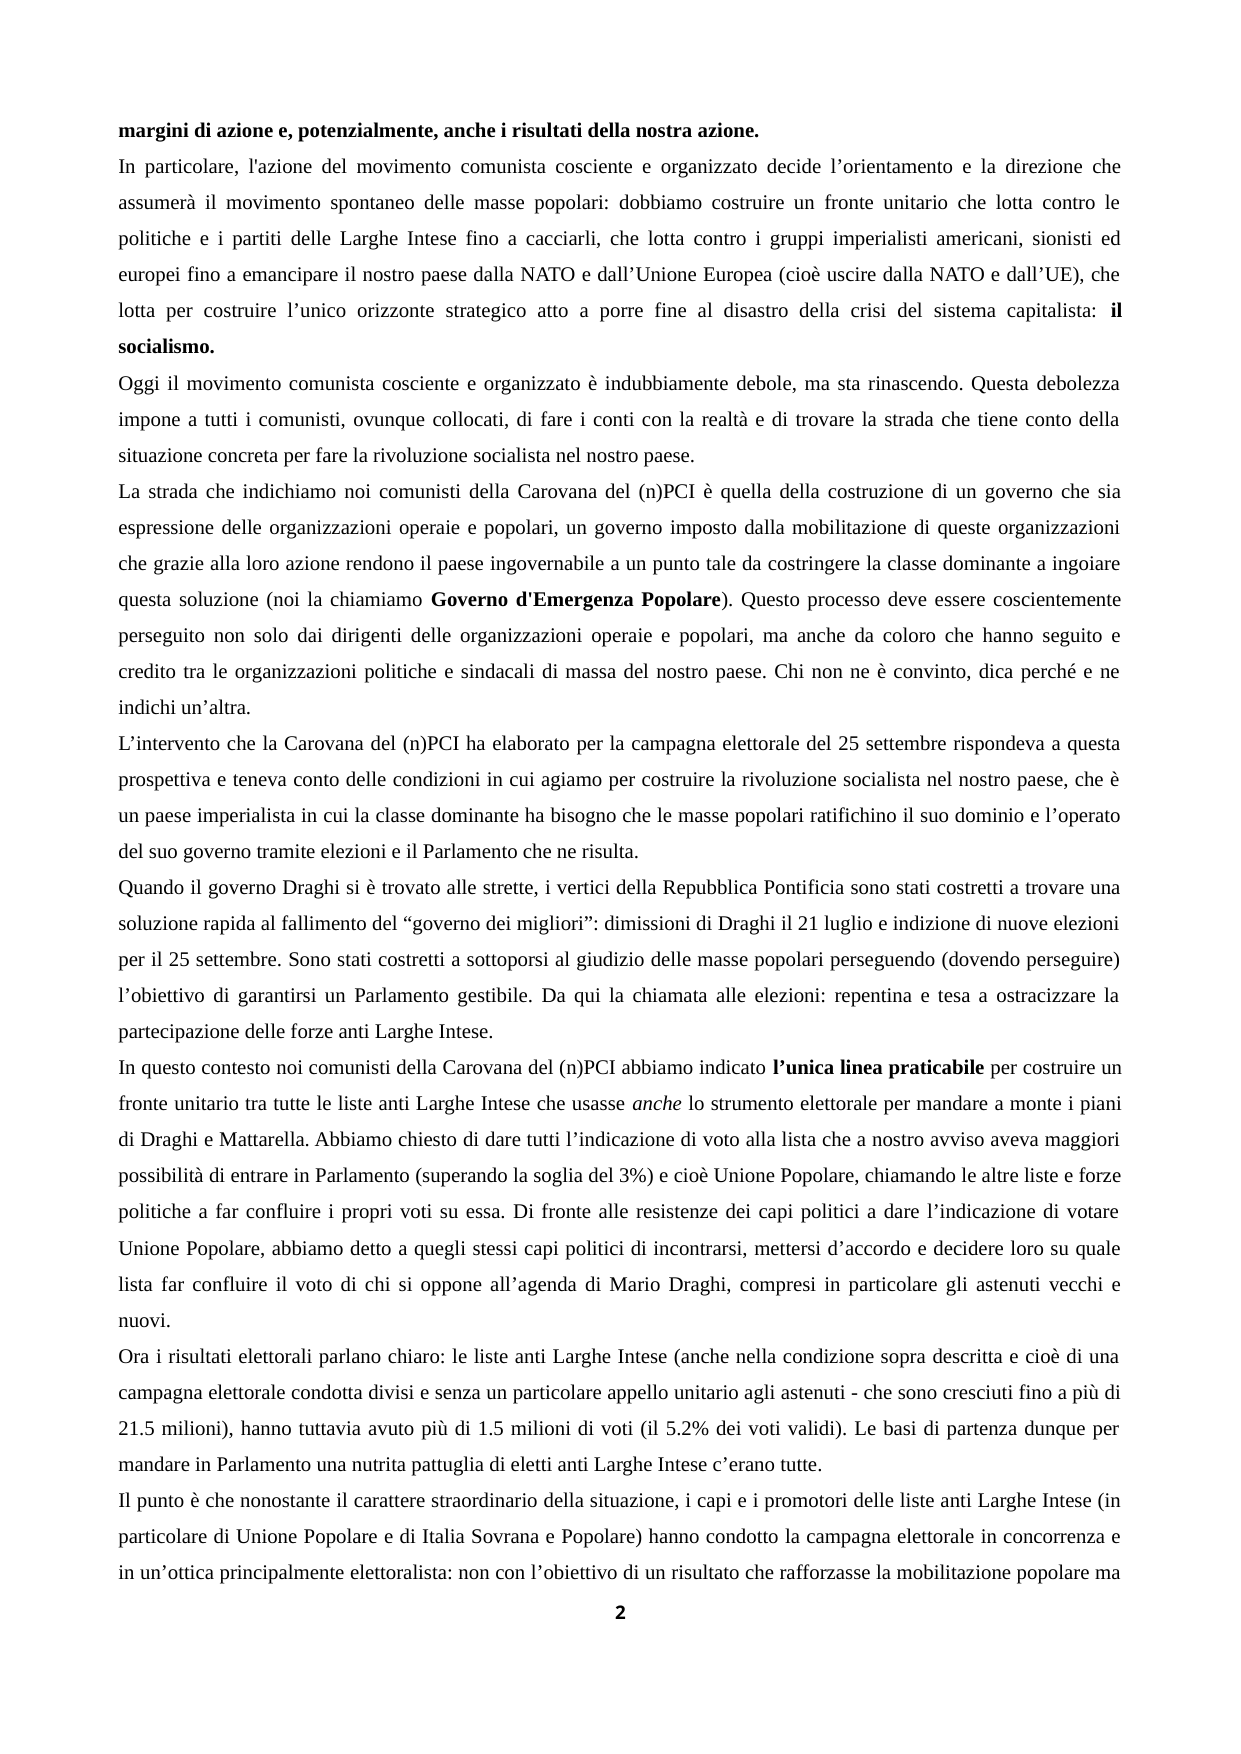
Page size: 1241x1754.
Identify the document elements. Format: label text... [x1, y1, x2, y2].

text Quando il governo Draghi si è trovato alle strette, i vertici della Repubblica Pontificia sono stati costretti a trovare una soluzione rapida al fallimento del “governo dei migliori”: dimissioni di Draghi il 21 luglio e indizione di nuove elezioni per il 25 settembre. Sono stati costretti a sottoporsi al giudizio delle masse popolari perseguendo (dovendo perseguire) l’obiettivo di garantirsi un Parlamento gestibile. Da qui la chiamata alle elezioni: repentina e tesa a ostracizzare la partecipazione delle forze anti Larghe Intese. [118, 875, 1122, 1043]
text Ora i risultati elettorali parlano chiaro: le liste anti Larghe Intese (anche nella condizione sopra descritta e cioè di una campagna elettorale condotta divisi e senza un particolare appello unitario agli astenuti - che sono cresciuti fino a più di 21.5 milioni), hanno tuttavia avuto più di 1.5 milioni di voti (il 5.2% dei voti validi). Le basi di partenza dunque per mandare in Parlamento una nutrita pattuglia di eletti anti Larghe Intese c’erano tutte. [118, 1343, 1122, 1476]
text margini di azione e, potenzialmente, anche i risultati della nostra azione. [118, 118, 1122, 142]
text La strada che indichiamo noi comunisti della Carovana del (n)PCI è quella della costruzione di un governo che sia espressione delle organizzazioni operaie e popolari, un governo imposto dalla mobilitazione di queste organizzazioni che grazie alla loro azione rendono il paese ingovernabile a un punto tale da costringere la classe dominante a ingoiare questa soluzione (noi la chiamiamo Governo d'Emergenza Popolare). Questo processo deve essere coscientemente perseguito non solo dai dirigenti delle organizzazioni operaie e popolari, ma anche da coloro che hanno seguito e credito tra le organizzazioni politiche e sindacali di massa del nostro paese. Chi non ne è convinto, dica perché e ne indichi un’altra. [118, 478, 1122, 719]
text In questo contesto noi comunisti della Carovana del (n)PCI abbiamo indicato l’unica linea praticabile per costruire un fronte unitario tra tutte le liste anti Larghe Intese che usasse anche lo strumento elettorale per mandare a monte i piani di Draghi e Mattarella. Abbiamo chiesto di dare tutti l’indicazione di voto alla lista che a nostro avviso aveva maggiori possibilità di entrare in Parlamento (superando la soglia del 3%) e cioè Unione Popolare, chiamando le altre liste e forze politiche a far confluire i propri voti su essa. Di fronte alle resistenze dei capi politici a dare l’indicazione di votare Unione Popolare, abbiamo detto a quegli stessi capi politici di incontrarsi, mettersi d’accordo e decidere loro su quale lista far confluire il voto di chi si oppone all’agenda di Mario Draghi, compresi in particolare gli astenuti vecchi e nuovi. [118, 1055, 1122, 1332]
text Oggi il movimento comunista cosciente e organizzato è indubbiamente debole, ma sta rinascendo. Questa debolezza impone a tutti i comunisti, ovunque collocati, di fare i conti con la realtà e di trovare la strada che tiene conto della situazione concreta per fare la rivoluzione socialista nel nostro paese. [118, 370, 1122, 467]
text Il punto è che nonostante il carattere straordinario della situazione, i capi e i promotori delle liste anti Larghe Intese (in particolare di Unione Popolare e di Italia Sovrana e Popolare) hanno condotto la campagna elettorale in concorrenza e in un’ottica principalmente elettoralista: non con l’obiettivo di un risultato che rafforzasse la mobilitazione popolare ma [118, 1488, 1122, 1584]
text In particolare, l'azione del movimento comunista cosciente e organizzato decide l’orientamento e la direzione che assumerà il movimento spontaneo delle masse popolari: dobbiamo costruire un fronte unitario che lotta contro le politiche e i partiti delle Larghe Intese fino a cacciarli, che lotta contro i gruppi imperialisti americani, sionisti ed europei fino a emancipare il nostro paese dalla NATO e dall’Unione Europea (cioè uscire dalla NATO e dall’UE), che lotta per costruire l’unico orizzonte strategico atto a porre fine al disastro della crisi del sistema capitalista: il socialismo. [118, 154, 1122, 358]
text L’intervento che la Carovana del (n)PCI ha elaborato per la campagna elettorale del 25 settembre rispondeva a questa prospettiva e teneva conto delle condizioni in cui agiamo per costruire la rivoluzione socialista nel nostro paese, che è un paese imperialista in cui la classe dominante ha bisogno che le masse popolari ratifichino il suo dominio e l’operato del suo governo tramite elezioni e il Parlamento che ne risulta. [118, 731, 1122, 863]
